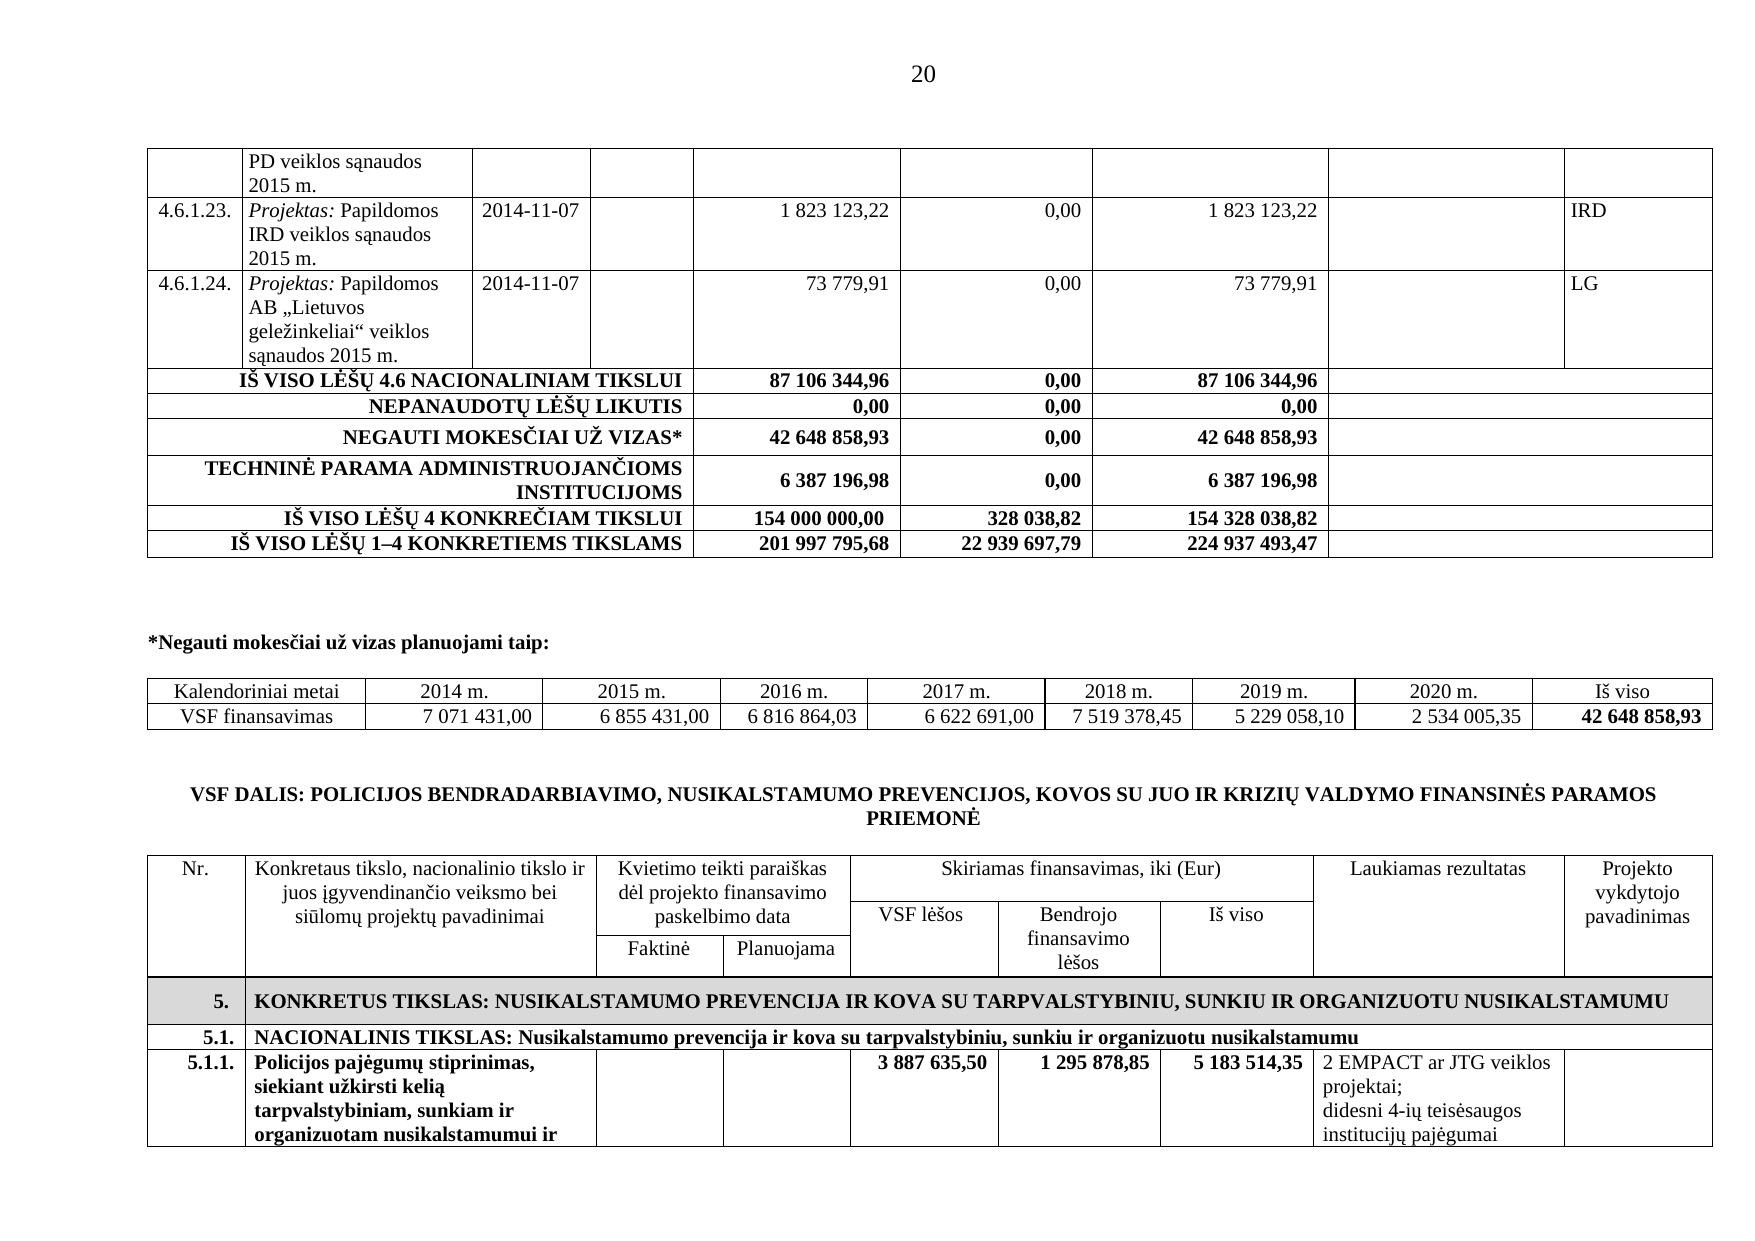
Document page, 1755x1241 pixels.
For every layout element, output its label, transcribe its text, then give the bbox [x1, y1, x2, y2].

table_cell 5.1. [148, 1025, 245, 1049]
table_cell Iš viso [1161, 902, 1313, 976]
table_cell 154 000 000,00 [694, 506, 900, 530]
table_cell [597, 1050, 723, 1146]
table_cell 2014-11-07 [473, 271, 590, 367]
table_cell 224 937 493,47 [1093, 531, 1328, 557]
table_header 2017 m. [868, 679, 1044, 703]
table_header Skiriamas finansavimas, iki (Eur) [851, 856, 1313, 901]
table_header 2020 m. [1356, 679, 1532, 703]
table_cell 0,00 [901, 271, 1092, 367]
table_cell 5 229 058,10 [1193, 704, 1354, 728]
table_cell 0,00 [901, 198, 1092, 270]
table_header Kalendoriniai metai [148, 679, 365, 703]
table_cell 22 939 697,79 [901, 531, 1092, 557]
table_cell 3 887 635,50 [851, 1050, 998, 1146]
table_cell [1093, 149, 1328, 197]
table_cell 0,00 [901, 394, 1092, 418]
table_header 2014 m. [366, 679, 542, 703]
table_cell [473, 149, 590, 197]
table_cell 42 648 858,93 [1533, 704, 1712, 728]
table_cell Faktinė [597, 936, 723, 976]
table_cell 4.6.1.23. [148, 198, 242, 270]
table_cell 4.6.1.24. [148, 271, 242, 367]
table_cell IRD [1565, 198, 1712, 270]
table_cell 1 823 123,22 [1093, 198, 1328, 270]
table_cell 2 EMPACT ar JTG veiklos projektai; didesni 4-ių teisėsaugos institucijų pajėgumai [1314, 1050, 1564, 1146]
table_cell [1329, 198, 1564, 270]
table_cell NACIONALINIS TIKSLAS: Nusikalstamumo prevencija ir kova su tarpvalstybiniu, sunkiu ir organizuotu nusikalstamumu [246, 1025, 1712, 1049]
table_cell [1329, 149, 1564, 197]
table_cell 0,00 [694, 394, 900, 418]
table_cell 5.1.1. [148, 1050, 245, 1146]
table_header 2018 m. [1046, 679, 1192, 703]
table_cell Projektas: Papildomos IRD veiklos sąnaudos 2015 m. [243, 198, 472, 270]
table_cell 5 183 514,35 [1161, 1050, 1313, 1146]
table_cell 0,00 [1093, 394, 1328, 418]
table_header Iš viso [1533, 679, 1712, 703]
table_cell [1329, 369, 1712, 392]
table_cell 7 519 378,45 [1046, 704, 1192, 728]
table_cell 87 106 344,96 [1093, 369, 1328, 392]
table_cell [1329, 506, 1712, 530]
table_cell [1329, 419, 1712, 455]
table_cell [1329, 531, 1712, 557]
table_cell VSF lėšos [851, 902, 998, 976]
table_cell [694, 149, 900, 197]
table_cell VSF finansavimas [148, 704, 365, 728]
table_cell [1329, 394, 1712, 418]
table_cell 201 997 795,68 [694, 531, 900, 557]
table_cell 5. [148, 978, 245, 1024]
text VSF DALIS: POLICIJOS BENDRADARBIAVIMO, NUSIKALSTAMUMO PREVENCIJOS, KOVOS SU JUO IR KRIZIŲ VALDYMO FINANSINĖS PARAMOS PRIEMONĖ [148, 782, 1699, 830]
table_cell IŠ VISO LĖŠŲ 4 KONKREČIAM TIKSLUI [148, 506, 693, 530]
table_cell NEGAUTI MOKESČIAI UŽ VIZAS* [148, 419, 693, 455]
table_cell TECHNINĖ PARAMA ADMINISTRUOJANČIOMS INSTITUCIJOMS [148, 456, 693, 505]
table_cell Policijos pajėgumų stiprinimas, siekiant užkirsti kelią tarpvalstybiniam, sunkiam ir organizuotam nusikalstamumui ir [246, 1050, 596, 1146]
table_cell [1329, 456, 1712, 505]
table_cell [148, 149, 242, 197]
table_cell KONKRETUS TIKSLAS: NUSIKALSTAMUMO PREVENCIJA IR KOVA SU TARPVALSTYBINIU, SUNKIU IR ORGANIZUOTU NUSIKALSTAMUMU [246, 978, 1712, 1024]
table_cell 154 328 038,82 [1093, 506, 1328, 530]
table_cell 2014-11-07 [473, 198, 590, 270]
text *Negauti mokesčiai už vizas planuojami taip: [148, 630, 1699, 654]
table_cell [1329, 271, 1564, 367]
table_cell 6 387 196,98 [694, 456, 900, 505]
table_cell Planuojama [724, 936, 850, 976]
table_header 2015 m. [543, 679, 720, 703]
table_cell Bendrojo finansavimo lėšos [999, 902, 1160, 976]
table_cell 42 648 858,93 [694, 419, 900, 455]
table_cell 0,00 [901, 456, 1092, 505]
table_cell [901, 149, 1092, 197]
table_cell 6 387 196,98 [1093, 456, 1328, 505]
table_cell 0,00 [901, 369, 1092, 392]
table_cell 1 295 878,85 [999, 1050, 1160, 1146]
table_cell [591, 198, 693, 270]
table_cell [1565, 1050, 1712, 1146]
table_cell [1565, 149, 1712, 197]
table_header Kvietimo teikti paraiškas dėl projekto finansavimo paskelbimo data [597, 856, 850, 935]
table_cell 6 816 864,03 [721, 704, 867, 728]
table_cell 73 779,91 [694, 271, 900, 367]
table_cell Projektas: Papildomos AB „Lietuvos geležinkeliai“ veiklos sąnaudos 2015 m. [243, 271, 472, 367]
table_cell PD veiklos sąnaudos 2015 m. [243, 149, 472, 197]
table_header 2016 m. [721, 679, 867, 703]
table_header Nr. [148, 856, 245, 976]
table_cell NEPANAUDOTŲ LĖŠŲ LIKUTIS [148, 394, 693, 418]
table_cell 73 779,91 [1093, 271, 1328, 367]
table_cell IŠ VISO LĖŠŲ 1–4 KONKRETIEMS TIKSLAMS [148, 531, 693, 557]
table_cell [591, 271, 693, 367]
table_cell IŠ VISO LĖŠŲ 4.6 NACIONALINIAM TIKSLUI [148, 369, 693, 392]
table_cell LG [1565, 271, 1712, 367]
table_header Projekto vykdytojo pavadinimas [1565, 856, 1712, 976]
table_cell 87 106 344,96 [694, 369, 900, 392]
table_cell 7 071 431,00 [366, 704, 542, 728]
table_cell [724, 1050, 850, 1146]
table_cell 42 648 858,93 [1093, 419, 1328, 455]
table_cell 2 534 005,35 [1356, 704, 1532, 728]
table_header 2019 m. [1193, 679, 1354, 703]
table_cell [591, 149, 693, 197]
table_header Konkretaus tikslo, nacionalinio tikslo ir juos įgyvendinančio veiksmo bei siūlomų projektų pavadinimai [246, 856, 596, 976]
table_cell 6 855 431,00 [543, 704, 720, 728]
table_cell 0,00 [901, 419, 1092, 455]
table_cell 328 038,82 [901, 506, 1092, 530]
table_cell 1 823 123,22 [694, 198, 900, 270]
table_cell 6 622 691,00 [868, 704, 1044, 728]
table_header Laukiamas rezultatas [1314, 856, 1564, 976]
